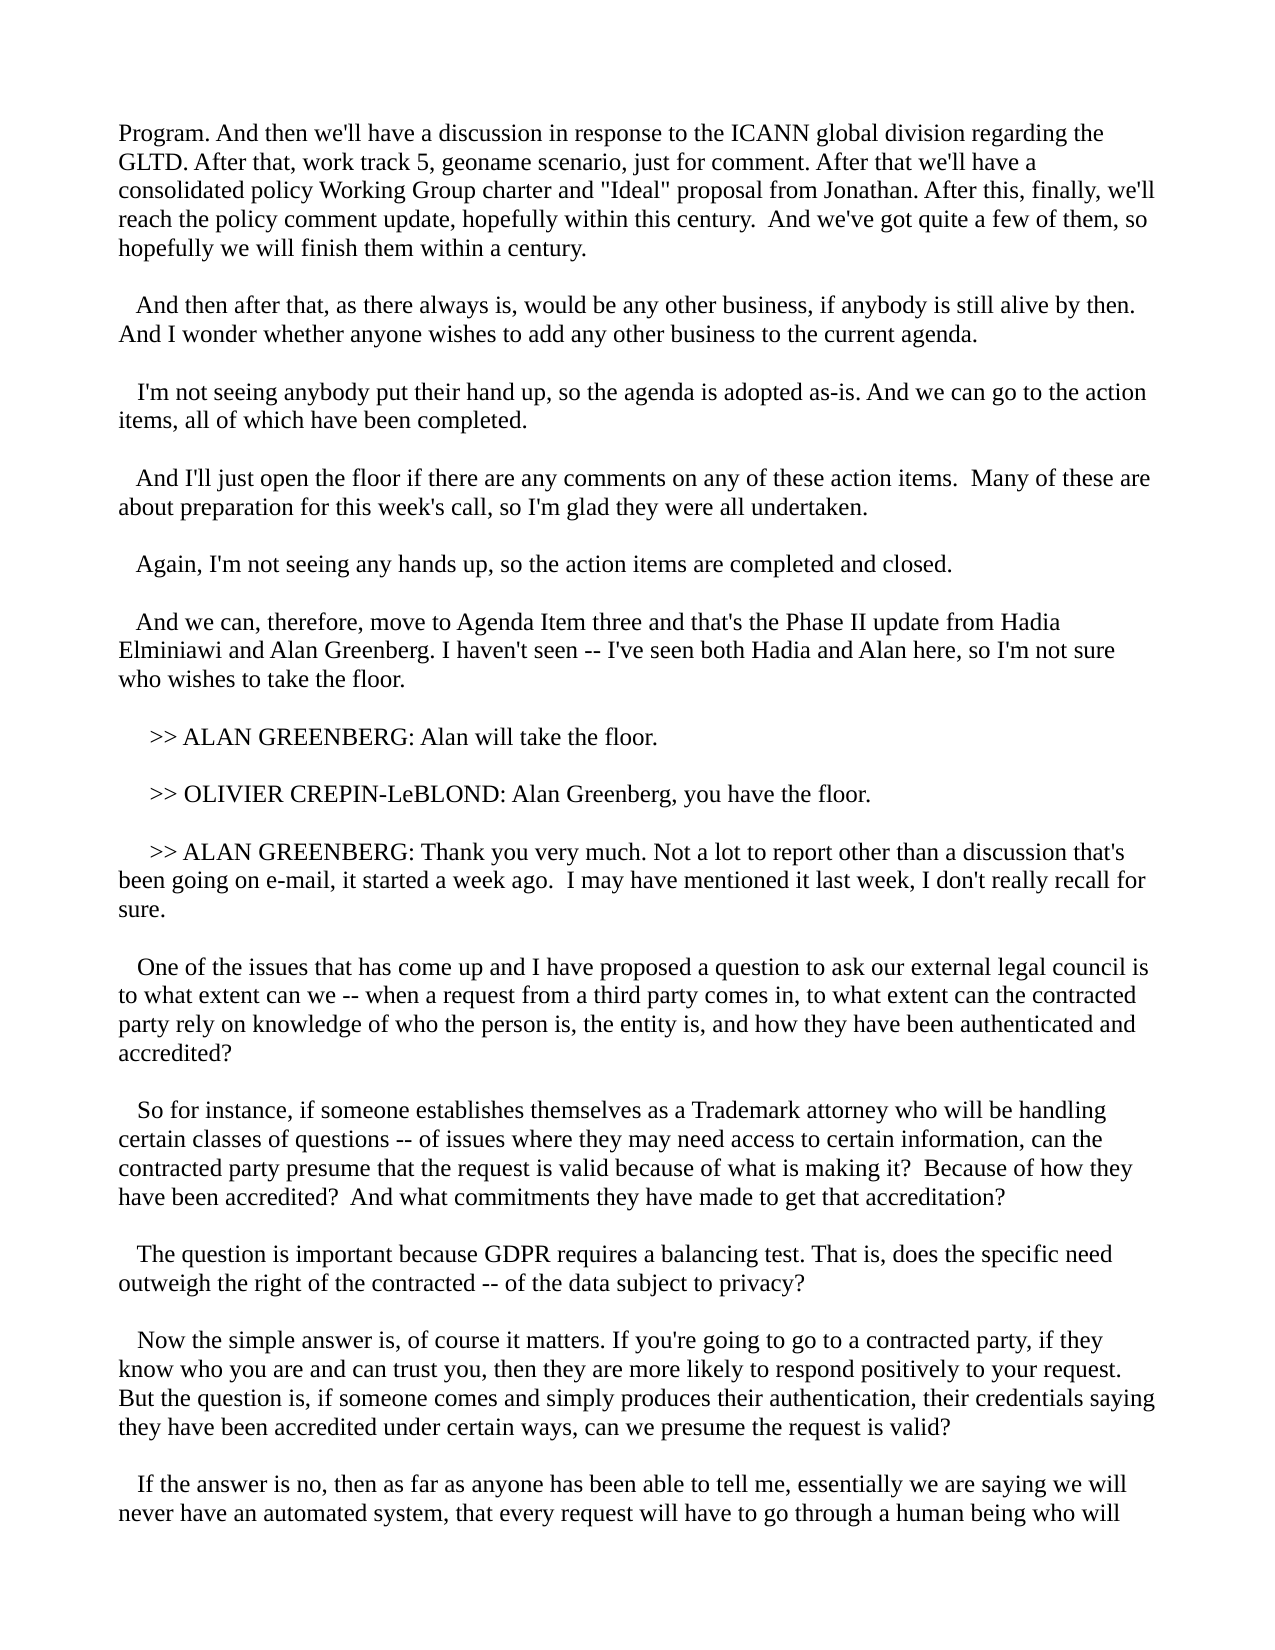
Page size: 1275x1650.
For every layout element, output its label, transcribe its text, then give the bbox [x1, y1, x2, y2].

text So for instance, if someone establishes themselves as a Trademark attorney who will be handling certain classes of questions -- of issues where they may need access to certain information, can the contracted party presume that the request is valid because of what is making it? Because of how they have been accredited? And what commitments they have made to get that accreditation? [118, 1096, 1157, 1211]
text >> ALAN GREENBERG: Thank you very much. Not a lot to report other than a discussion that's been going on e-mail, it started a week ago. I may have mentioned it last week, I don't really recall for sure. [118, 837, 1157, 923]
text If the answer is no, then as far as anyone has been able to tell me, essentially we are saying we will never have an automated system, that every request will have to go through a human being who will [118, 1469, 1157, 1527]
text And I'll just open the floor if there are any comments on any of these action items. Many of these are about preparation for this week's call, so I'm glad they were all undertaken. [118, 463, 1157, 521]
text And then after that, as there always is, would be any other business, if anybody is still alive by then. And I wonder whether anyone wishes to add any other business to the current agenda. [118, 291, 1157, 348]
text Program. And then we'll have a discussion in response to the ICANN global division regarding the GLTD. After that, work track 5, geoname scenario, just for comment. After that we'll have a consolidated policy Working Group charter and "Ideal" proposal from Jonathan. After this, finally, we'll reach the policy comment update, hopefully within this century. And we've got quite a few of them, so hopefully we will finish them within a century. [118, 118, 1157, 262]
text I'm not seeing anybody put their hand up, so the agenda is adopted as-is. And we can go to the action items, all of which have been completed. [118, 377, 1157, 434]
text Again, I'm not seeing any hands up, so the action items are completed and closed. [118, 549, 1157, 578]
text >> ALAN GREENBERG: Alan will take the floor. [118, 722, 1157, 751]
text Now the simple answer is, of course it matters. If you're going to go to a contracted party, if they know who you are and can trust you, then they are more likely to respond positively to your request. But the question is, if someone comes and simply produces their authentication, their credentials saying they have been accredited under certain ways, can we presume the request is valid? [118, 1326, 1157, 1441]
text The question is important because GDPR requires a balancing test. That is, does the specific need outweigh the right of the contracted -- of the data subject to privacy? [118, 1239, 1157, 1297]
text One of the issues that has come up and I have proposed a question to ask our external legal council is to what extent can we -- when a request from a third party comes in, to what extent can the contracted party rely on knowledge of who the person is, the entity is, and how they have been authenticated and accredited? [118, 952, 1157, 1067]
text And we can, therefore, move to Agenda Item three and that's the Phase II update from Hadia Elminiawi and Alan Greenberg. I haven't seen -- I've seen both Hadia and Alan here, so I'm not sure who wishes to take the floor. [118, 607, 1157, 693]
text >> OLIVIER CREPIN-LeBLOND: Alan Greenberg, you have the floor. [118, 779, 1157, 808]
